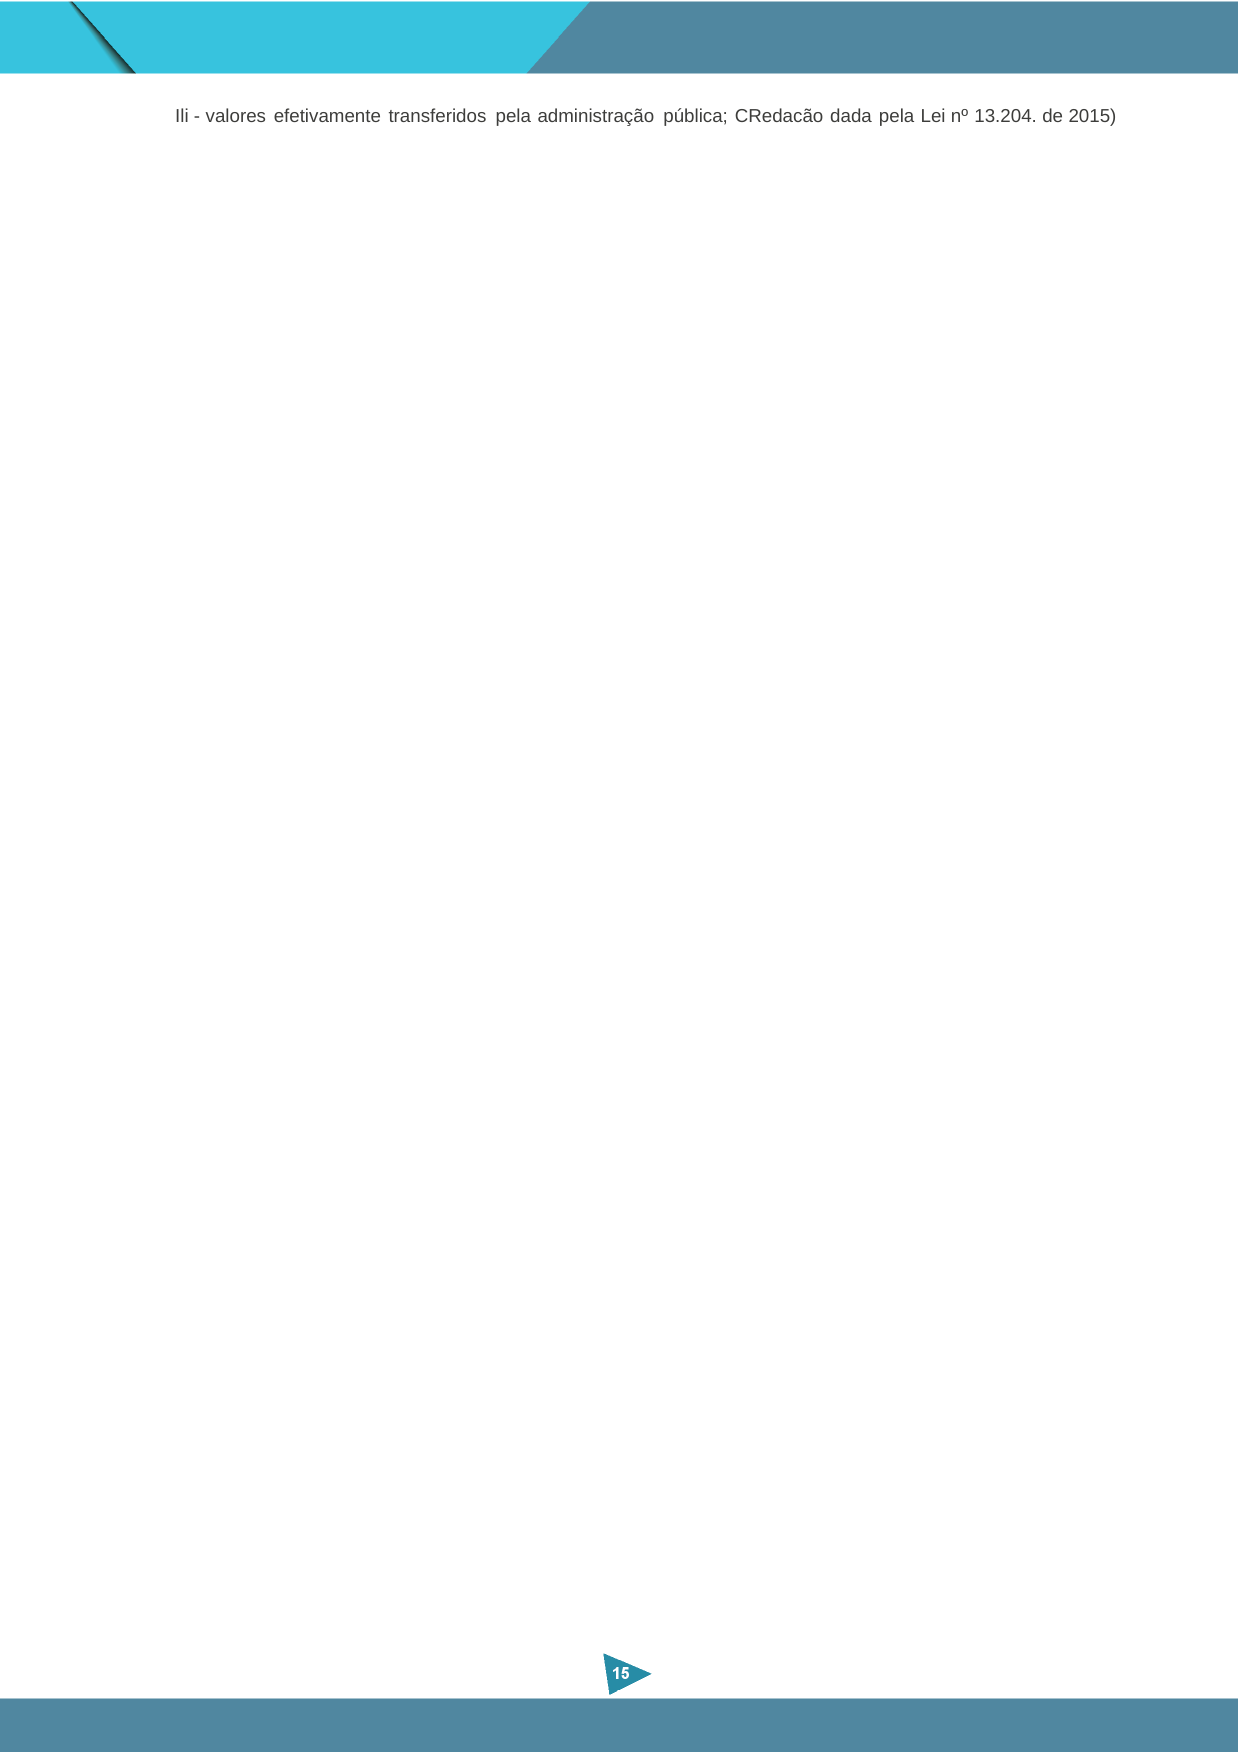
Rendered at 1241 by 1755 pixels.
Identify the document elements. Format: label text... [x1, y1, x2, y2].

text Ili - valores efetivamente transferidos pela administração pública; CRedacão dada pela Lei nº 13.204. de 2015) [175, 104, 1241, 126]
